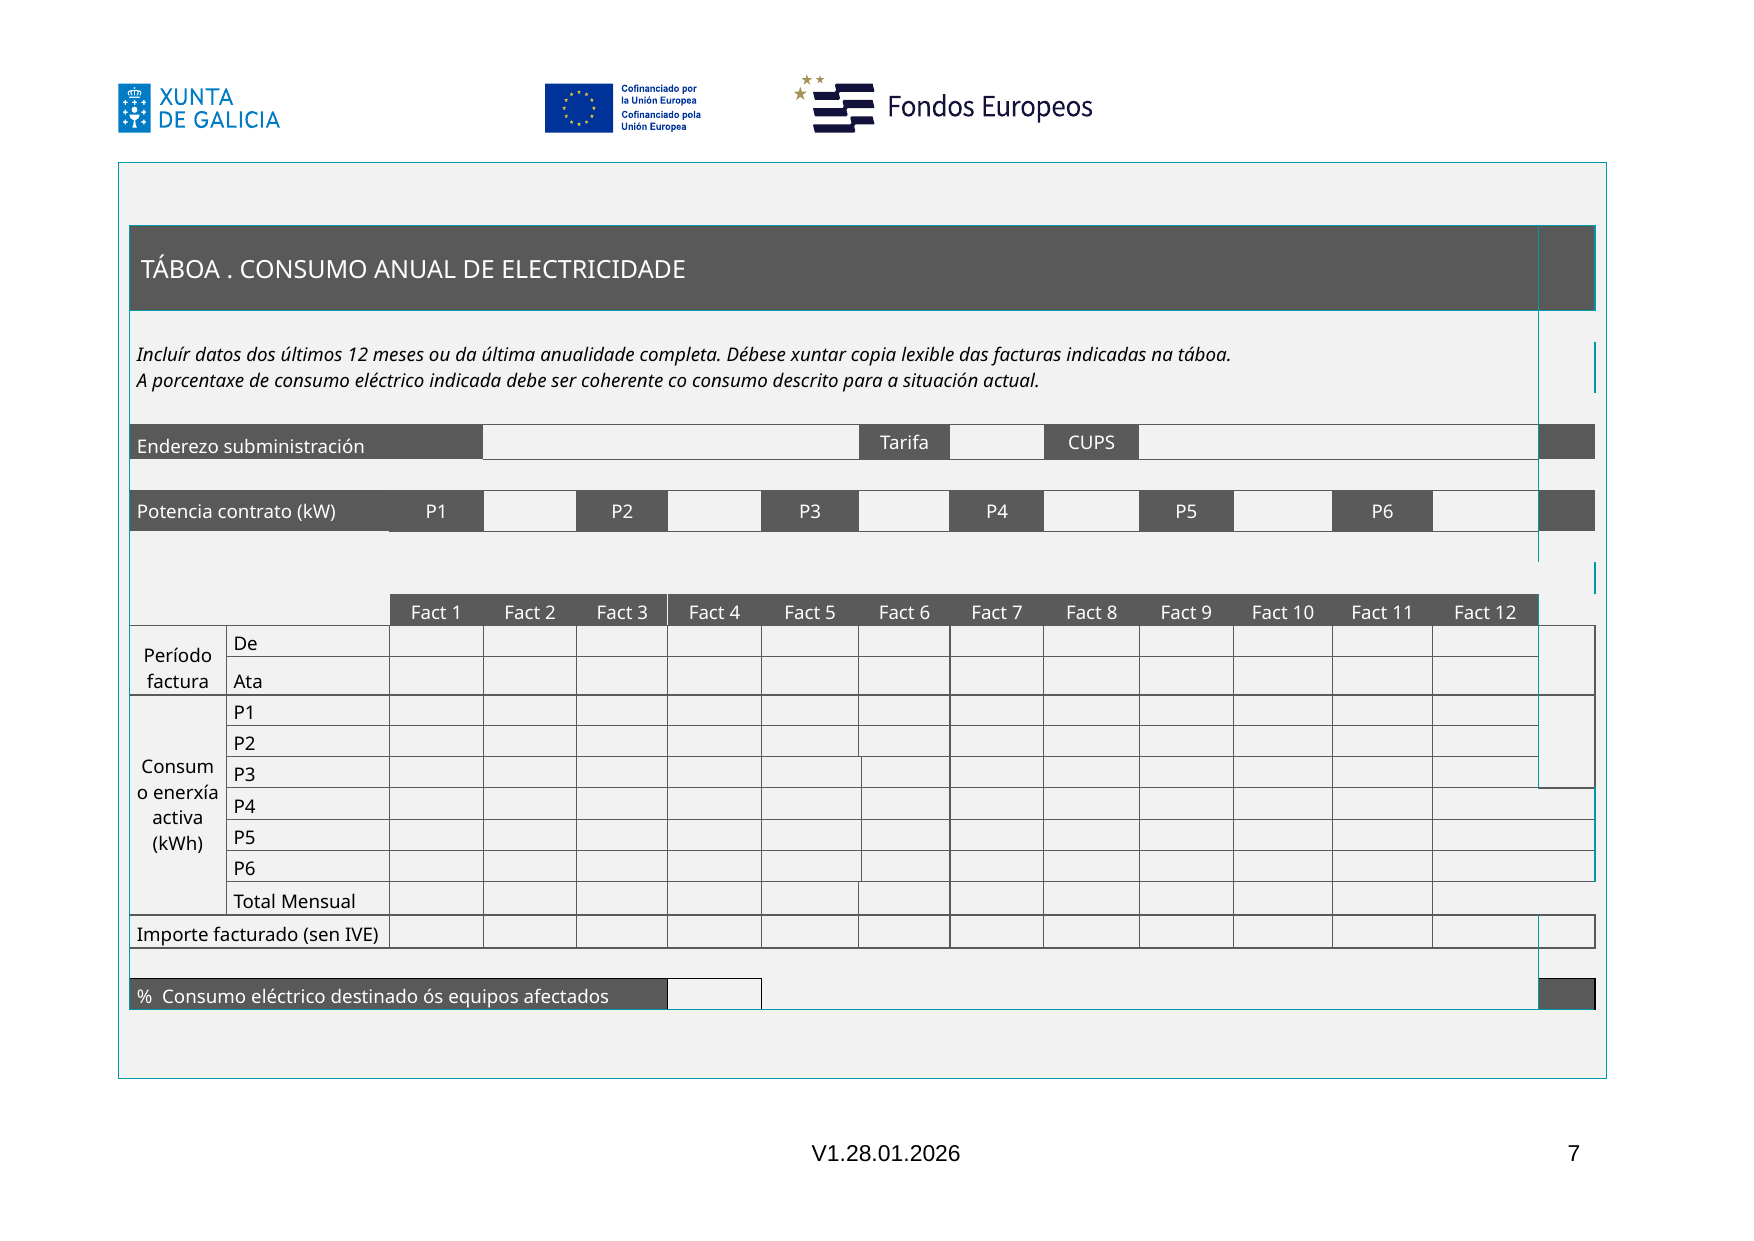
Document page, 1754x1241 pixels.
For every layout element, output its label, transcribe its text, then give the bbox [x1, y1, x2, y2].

table_cell [390, 949, 483, 978]
table_cell [483, 562, 577, 593]
table_cell [951, 657, 1043, 693]
table_cell [484, 757, 576, 787]
table_cell [762, 657, 858, 693]
table_cell [390, 696, 483, 725]
table_cell [1433, 726, 1538, 756]
table_cell [1333, 696, 1432, 725]
table_cell [668, 491, 761, 531]
table_cell [130, 594, 226, 625]
table_cell [762, 696, 858, 725]
table_header TÁBOA . CONSUMO ANUAL DE ELECTRICIDADE [130, 226, 1538, 310]
table_cell P1 [390, 491, 483, 531]
table_cell [577, 851, 667, 881]
table_cell [1333, 626, 1432, 656]
table_cell [762, 757, 861, 787]
table_cell [1539, 490, 1595, 531]
table_cell [130, 949, 226, 978]
table_cell [1432, 978, 1538, 1009]
table_cell P1 [227, 696, 389, 725]
table_cell [1333, 949, 1432, 978]
table_cell [1234, 757, 1332, 787]
table_cell [1044, 882, 1139, 914]
table_cell [951, 851, 1043, 881]
table_cell [226, 459, 389, 490]
table_cell [1044, 460, 1139, 490]
table_cell [668, 882, 761, 914]
table_cell [577, 460, 667, 490]
table_cell [1044, 626, 1139, 656]
table_cell [1140, 882, 1233, 914]
table_cell Período factura [130, 626, 226, 693]
table_cell Fact 8 [1044, 594, 1139, 625]
table_cell [668, 311, 761, 342]
table_cell [130, 531, 226, 562]
table_cell [950, 978, 1044, 1009]
table_cell [1044, 657, 1139, 693]
table_cell [1538, 882, 1595, 914]
table_cell [483, 393, 577, 424]
table_cell [226, 393, 389, 424]
table_cell [859, 696, 949, 725]
table_cell Fact 9 [1139, 594, 1233, 625]
table_cell [484, 491, 576, 531]
table_cell [484, 726, 576, 756]
table_cell [1433, 757, 1538, 787]
table_cell [390, 851, 483, 881]
table_cell [668, 820, 761, 850]
table_cell [1140, 916, 1233, 947]
table_cell [1539, 979, 1594, 1009]
table_cell Tarifa [859, 425, 950, 459]
table_cell [862, 757, 949, 787]
table_cell [950, 532, 1044, 562]
table_cell [577, 820, 667, 850]
table_cell [226, 311, 389, 342]
table_cell [390, 882, 483, 914]
table_cell [577, 657, 667, 693]
table_cell [1044, 978, 1139, 1009]
table_cell [483, 949, 577, 978]
table_cell Ata [227, 657, 389, 693]
table_cell [859, 949, 950, 978]
table_cell [859, 726, 949, 756]
table_cell Total Mensual [227, 882, 389, 914]
table_cell [1539, 459, 1595, 490]
table_cell [1433, 657, 1538, 693]
table_cell [577, 626, 667, 656]
table_cell [1333, 657, 1432, 693]
table_cell [859, 626, 949, 656]
table_cell [1233, 532, 1333, 562]
table_cell [1139, 311, 1233, 342]
table_cell [390, 626, 483, 656]
table_cell Importe facturado (sen IVE) [130, 916, 389, 947]
table_cell Enderezo subministración [130, 424, 483, 459]
table_cell [484, 882, 576, 914]
table_cell Fact 3 [577, 594, 667, 625]
table_cell [1333, 393, 1432, 424]
table_cell [668, 657, 761, 693]
table_cell [1140, 757, 1233, 787]
table_cell [668, 393, 761, 424]
table_cell [1234, 726, 1332, 756]
table_cell [390, 459, 483, 490]
table_cell [130, 459, 226, 490]
table_cell [1140, 820, 1233, 850]
table_cell [226, 949, 389, 978]
table_cell Fact 1 [390, 594, 483, 625]
table_cell [1234, 882, 1332, 914]
table_cell [950, 311, 1044, 342]
table_cell Fact 4 [668, 594, 761, 625]
table_cell [1433, 882, 1538, 914]
table_cell [1433, 626, 1538, 656]
table_cell [761, 949, 859, 978]
table_cell [1139, 949, 1233, 978]
table_cell P3 [762, 491, 858, 531]
table_cell [484, 916, 576, 947]
table_cell P6 [1333, 491, 1432, 531]
table_cell [950, 393, 1044, 424]
table_cell [119, 163, 1606, 1078]
table_cell [859, 916, 949, 947]
table_cell [577, 916, 667, 947]
table_cell [762, 978, 859, 1009]
table_cell [483, 311, 577, 342]
table_cell [1044, 532, 1139, 562]
table_cell [762, 788, 861, 818]
table_cell [1233, 978, 1333, 1009]
table_cell [484, 696, 576, 725]
table_cell [951, 696, 1043, 725]
table_cell [390, 820, 483, 850]
table_cell [761, 311, 859, 342]
table_cell [1432, 393, 1538, 424]
table_cell [226, 531, 389, 562]
table_cell [1139, 562, 1233, 593]
table_cell Fact 5 [761, 594, 859, 625]
table_cell [859, 532, 950, 562]
table_cell [951, 626, 1043, 656]
table_cell % Consumo eléctrico destinado ós equipos afectados [130, 979, 667, 1009]
table_cell [1333, 532, 1432, 562]
table_cell [484, 626, 576, 656]
table_cell [1140, 657, 1233, 693]
table_cell [859, 393, 950, 424]
table_header [1539, 226, 1594, 310]
table_cell [1539, 594, 1595, 625]
table_cell Fact 7 [950, 594, 1044, 625]
table_cell [483, 532, 577, 562]
table_cell [130, 393, 226, 424]
table_cell [390, 726, 483, 756]
table_cell [1044, 757, 1139, 787]
table_cell [577, 696, 667, 725]
table_cell [951, 757, 1043, 787]
table_cell [859, 978, 950, 1009]
table_cell [1333, 851, 1432, 881]
table_cell [1539, 696, 1594, 787]
table_cell Fact 11 [1333, 594, 1432, 625]
table_cell [1044, 949, 1139, 978]
table_cell [1044, 311, 1139, 342]
table_cell [951, 726, 1043, 756]
table_cell [1539, 916, 1594, 947]
table_cell [1333, 916, 1432, 947]
table_cell [1234, 657, 1332, 693]
table_cell [130, 562, 226, 593]
table_cell [130, 311, 226, 342]
table_cell [1539, 393, 1595, 424]
table_cell [1333, 311, 1432, 342]
table_cell [762, 882, 858, 914]
table_cell Consumo enerxía activa (kWh) [130, 696, 226, 914]
table_cell Incluír datos dos últimos 12 meses ou da última anualidade completa. Débese xuntar copia lexible das facturas indicadas na táboa. A porcentaxe de consumo eléctrico indicada debe ser coherente co consumo descrito para a situación actual. [130, 342, 1538, 393]
table_cell [951, 788, 1043, 818]
table_cell [1139, 978, 1233, 1009]
table_cell [1432, 949, 1538, 978]
table_cell [1432, 425, 1538, 459]
table_cell [1140, 788, 1233, 818]
table_cell [861, 562, 950, 593]
table_cell Fact 6 [859, 594, 950, 625]
table_cell [483, 460, 577, 490]
table_cell P6 [227, 851, 389, 881]
table_cell [1333, 460, 1432, 490]
table_cell [226, 594, 389, 625]
table_cell [483, 425, 859, 459]
table_cell Potencia contrato (kW) [130, 490, 389, 531]
table_cell [1539, 531, 1595, 562]
table_cell [484, 657, 576, 693]
table_cell [484, 788, 576, 818]
table_cell [577, 393, 667, 424]
table_cell [1333, 978, 1432, 1009]
table_cell [577, 726, 667, 756]
table_cell [862, 820, 949, 850]
table_cell [862, 851, 949, 881]
table_cell [1234, 788, 1332, 818]
table_cell [1539, 424, 1595, 459]
table_cell [1139, 425, 1432, 459]
table_cell [1044, 491, 1139, 531]
table_cell P2 [577, 491, 667, 531]
table_cell [1433, 696, 1538, 725]
table_cell [1140, 851, 1233, 881]
table_cell [762, 851, 861, 881]
table_cell [1234, 491, 1332, 531]
table_cell [1234, 696, 1332, 725]
table_cell [668, 696, 761, 725]
table_cell [1139, 460, 1233, 490]
table_cell P4 [227, 788, 389, 818]
table_cell [668, 726, 761, 756]
table_cell [1044, 820, 1139, 850]
table_cell [668, 532, 761, 562]
table_cell [859, 491, 949, 531]
table_cell [859, 460, 950, 490]
table_cell [1333, 562, 1432, 593]
table_cell [1044, 916, 1139, 947]
table_cell [668, 788, 761, 818]
table_cell [1539, 626, 1594, 693]
table_cell [577, 757, 667, 787]
table_cell Fact 10 [1233, 594, 1333, 625]
table_cell [1233, 460, 1333, 490]
table_cell [1433, 851, 1594, 881]
table_cell [859, 657, 949, 693]
table_cell [668, 979, 761, 1009]
table_cell [761, 562, 861, 593]
table_cell [950, 425, 1044, 459]
table_cell [1539, 342, 1594, 393]
table_cell [668, 562, 761, 593]
table_cell P4 [951, 491, 1043, 531]
table_cell [1140, 626, 1233, 656]
table_cell [226, 562, 389, 593]
table_cell [951, 882, 1043, 914]
table_cell P5 [1140, 491, 1233, 531]
table_cell [577, 949, 667, 978]
table_cell [1432, 311, 1538, 342]
table_cell [390, 532, 483, 562]
table_cell [761, 393, 859, 424]
table_cell [1044, 393, 1139, 424]
table_cell [1432, 562, 1594, 593]
table_cell [668, 626, 761, 656]
table_cell [577, 882, 667, 914]
table_cell Fact 2 [483, 594, 577, 625]
table_cell [668, 460, 761, 490]
table_cell [1234, 820, 1332, 850]
table_cell [1333, 788, 1432, 818]
table_cell [390, 393, 483, 424]
table_cell [1432, 460, 1538, 490]
table_cell [1433, 491, 1538, 531]
table_cell [1044, 562, 1139, 593]
table_cell [1333, 882, 1432, 914]
table_cell [761, 532, 859, 562]
table_cell [950, 562, 1044, 593]
table_cell [1044, 851, 1139, 881]
table_cell [668, 757, 761, 787]
table_cell [762, 726, 858, 756]
table_cell [1139, 393, 1233, 424]
table_cell [668, 916, 761, 947]
table_cell [951, 916, 1043, 947]
table_cell [1433, 916, 1538, 947]
table_cell [1333, 757, 1432, 787]
table_cell [668, 851, 761, 881]
table_cell [951, 820, 1043, 850]
table_cell [1233, 562, 1333, 593]
table_cell [1139, 532, 1233, 562]
table_cell [390, 788, 483, 818]
table_cell [1140, 726, 1233, 756]
table_cell P2 [227, 726, 389, 756]
table_cell [862, 788, 949, 818]
table_cell [1433, 788, 1594, 818]
table_cell [484, 851, 576, 881]
table_cell [1234, 626, 1332, 656]
table_cell CUPS [1044, 425, 1139, 459]
table_cell [577, 788, 667, 818]
table_cell [1044, 696, 1139, 725]
table_cell Fact 12 [1432, 594, 1538, 625]
table_cell [1044, 726, 1139, 756]
table_cell [1234, 851, 1332, 881]
table_cell [1233, 949, 1333, 978]
table_cell [1233, 393, 1333, 424]
table_cell P3 [227, 757, 389, 787]
table_cell [1140, 696, 1233, 725]
table_cell [1432, 532, 1538, 562]
table_cell [1233, 311, 1333, 342]
table_cell [390, 757, 483, 787]
table_cell [390, 657, 483, 693]
table_cell [577, 311, 667, 342]
table_cell [390, 562, 483, 593]
table_cell [950, 460, 1044, 490]
table_cell [668, 949, 761, 978]
table_cell [859, 311, 950, 342]
table_cell [762, 916, 858, 947]
table_cell [1333, 820, 1432, 850]
table_cell [1044, 788, 1139, 818]
table_cell [761, 460, 859, 490]
table_cell [390, 916, 483, 947]
table_cell [1333, 726, 1432, 756]
table_cell [484, 820, 576, 850]
table_cell De [227, 626, 389, 656]
table_cell [950, 949, 1044, 978]
table_cell [859, 882, 949, 914]
table_cell [1234, 916, 1332, 947]
table_cell [390, 311, 483, 342]
table_cell [1433, 820, 1594, 850]
table_cell [1539, 311, 1595, 342]
table_cell [762, 626, 858, 656]
table_cell [577, 562, 667, 593]
table_cell P5 [227, 820, 389, 850]
table_cell [577, 532, 667, 562]
table_cell [762, 820, 861, 850]
table_cell [1539, 949, 1595, 978]
